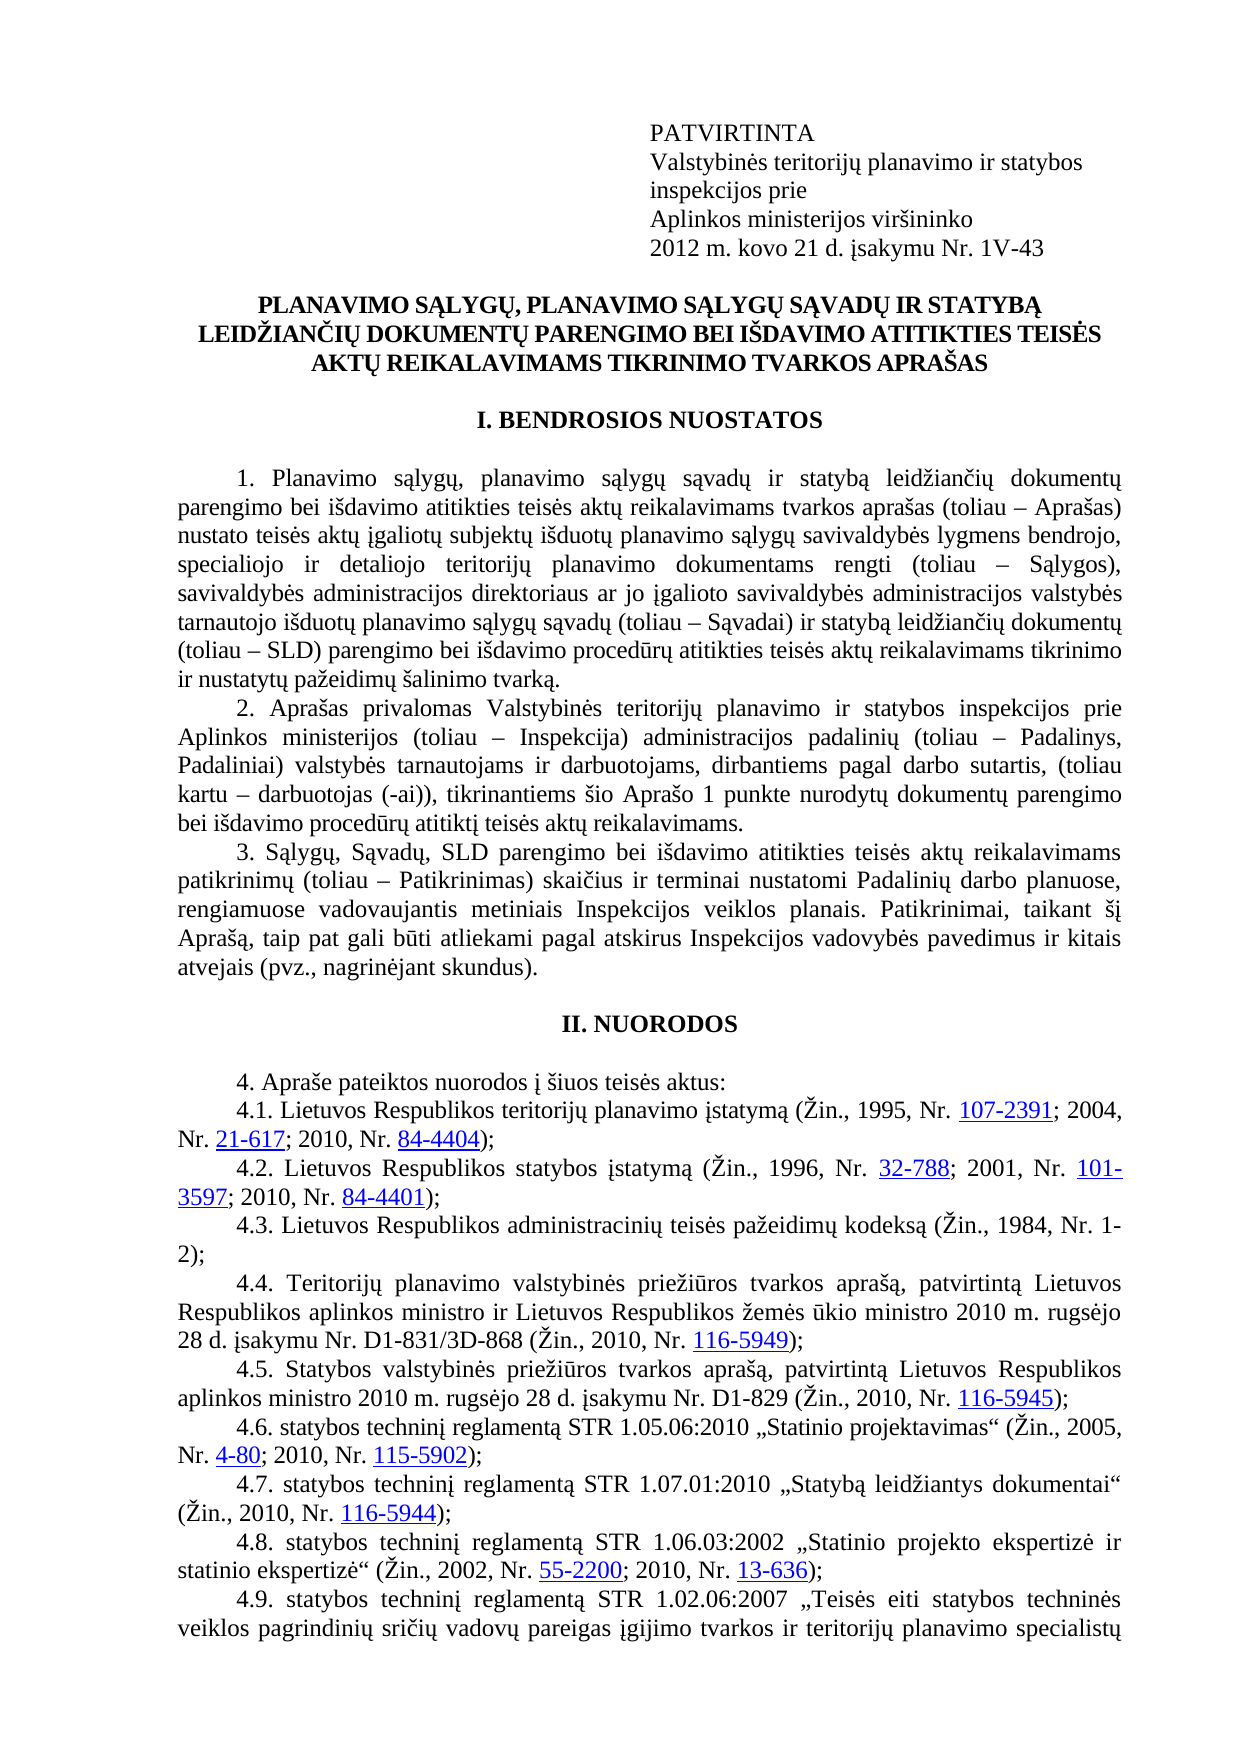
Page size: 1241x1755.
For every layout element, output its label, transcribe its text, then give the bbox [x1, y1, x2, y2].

text 4.5. Statybos valstybinės priežiūros tvarkos aprašą, patvirtintą Lietuvos Respublikos aplinkos ministro 2010 m. rugsėjo 28 d. įsakymu Nr. D1-829 (Žin., 2010, Nr. 116-5945); [177, 1354, 1122, 1412]
text 4.2. Lietuvos Respublikos statybos įstatymą (Žin., 1996, Nr. 32-788; 2001, Nr. 101-3597; 2010, Nr. 84-4401); [177, 1153, 1122, 1211]
text 2012 m. kovo 21 d. įsakymu Nr. 1V-43 [649, 233, 1122, 262]
text 3. Sąlygų, Sąvadų, SLD parengimo bei išdavimo atitikties teisės aktų reikalavimams patikrinimų (toliau – Patikrinimas) skaičius ir terminai nustatomi Padalinių darbo planuose, rengiamuose vadovaujantis metiniais Inspekcijos veiklos planais. Patikrinimai, taikant šį Aprašą, taip pat gali būti atliekami pagal atskirus Inspekcijos vadovybės pavedimus ir kitais atvejais (pvz., nagrinėjant skundus). [177, 837, 1122, 981]
text 4.6. statybos techninį reglamentą STR 1.05.06:2010 „Statinio projektavimas“ (Žin., 2005, Nr. 4-80; 2010, Nr. 115-5902); [177, 1412, 1122, 1469]
text Aplinkos ministerijos viršininko [649, 204, 1122, 233]
text 4.4. Teritorijų planavimo valstybinės priežiūros tvarkos aprašą, patvirtintą Lietuvos Respublikos aplinkos ministro ir Lietuvos Respublikos žemės ūkio ministro 2010 m. rugsėjo 28 d. įsakymu Nr. D1-831/3D-868 (Žin., 2010, Nr. 116-5949); [177, 1268, 1122, 1354]
text 4.9. statybos techninį reglamentą STR 1.02.06:2007 „Teisės eiti statybos techninės veiklos pagrindinių sričių vadovų pareigas įgijimo tvarkos ir teritorijų planavimo specialistų [177, 1584, 1122, 1642]
text 4.7. statybos techninį reglamentą STR 1.07.01:2010 „Statybą leidžiantys dokumentai“ (Žin., 2010, Nr. 116-5944); [177, 1469, 1122, 1527]
text 4. Apraše pateiktos nuorodos į šiuos teisės aktus: [177, 1067, 1122, 1096]
text PLANAVIMO SĄLYGŲ, PLANAVIMO SĄLYGŲ SĄVADŲ IR STATYBĄ LEIDŽIANČIŲ DOKUMENTŲ PARENGIMO BEI IŠDAVIMO ATITIKTIES TEISĖS AKTŲ REIKALAVIMAMS TIKRINIMO TVARKOS APRAŠAS [177, 291, 1122, 377]
text 1. Planavimo sąlygų, planavimo sąlygų sąvadų ir statybą leidžiančių dokumentų parengimo bei išdavimo atitikties teisės aktų reikalavimams tvarkos aprašas (toliau – Aprašas) nustato teisės aktų įgaliotų subjektų išduotų planavimo sąlygų savivaldybės lygmens bendrojo, specialiojo ir detaliojo teritorijų planavimo dokumentams rengti (toliau – Sąlygos), savivaldybės administracijos direktoriaus ar jo įgalioto savivaldybės administracijos valstybės tarnautojo išduotų planavimo sąlygų sąvadų (toliau – Sąvadai) ir statybą leidžiančių dokumentų (toliau – SLD) parengimo bei išdavimo procedūrų atitikties teisės aktų reikalavimams tikrinimo ir nustatytų pažeidimų šalinimo tvarką. [177, 463, 1122, 693]
text II. NUORODOS [177, 1009, 1122, 1038]
text PATVIRTINTA [649, 118, 1122, 147]
text 4.3. Lietuvos Respublikos administracinių teisės pažeidimų kodeksą (Žin., 1984, Nr. 1-2); [177, 1211, 1122, 1268]
text 2. Aprašas privalomas Valstybinės teritorijų planavimo ir statybos inspekcijos prie Aplinkos ministerijos (toliau – Inspekcija) administracijos padalinių (toliau – Padalinys, Padaliniai) valstybės tarnautojams ir darbuotojams, dirbantiems pagal darbo sutartis, (toliau kartu – darbuotojas (-ai)), tikrinantiems šio Aprašo 1 punkte nurodytų dokumentų parengimo bei išdavimo procedūrų atitiktį teisės aktų reikalavimams. [177, 693, 1122, 837]
text Valstybinės teritorijų planavimo ir statybos [649, 147, 1122, 176]
text I. BENDROSIOS NUOSTATOS [177, 406, 1122, 434]
text inspekcijos prie [649, 176, 1122, 204]
text 4.1. Lietuvos Respublikos teritorijų planavimo įstatymą (Žin., 1995, Nr. 107-2391; 2004, Nr. 21-617; 2010, Nr. 84-4404); [177, 1096, 1122, 1153]
text 4.8. statybos techninį reglamentą STR 1.06.03:2002 „Statinio projekto ekspertizė ir statinio ekspertizė“ (Žin., 2002, Nr. 55-2200; 2010, Nr. 13-636); [177, 1527, 1122, 1584]
